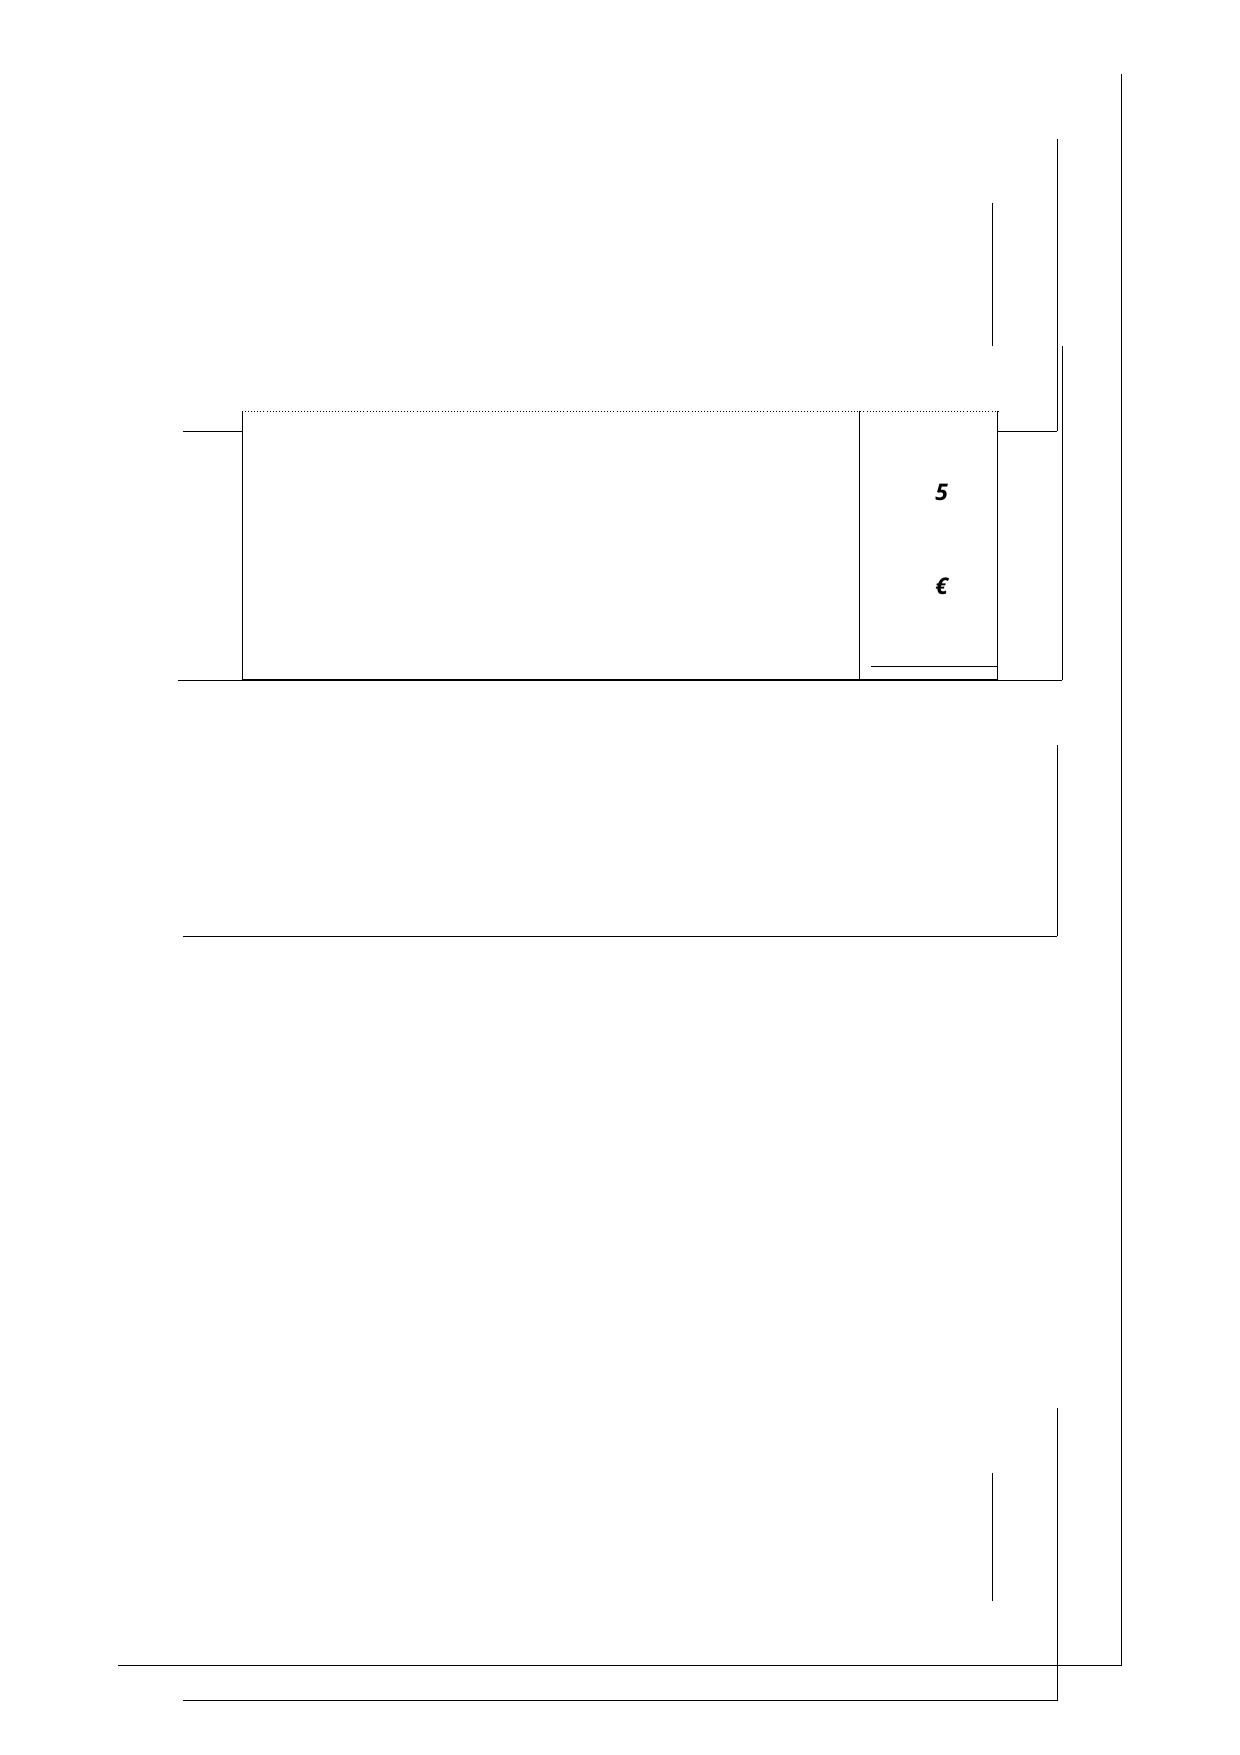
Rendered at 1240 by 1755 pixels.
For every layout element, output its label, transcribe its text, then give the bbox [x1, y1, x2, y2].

table_header 5 € [860, 411, 997, 679]
table_header [243, 411, 859, 679]
